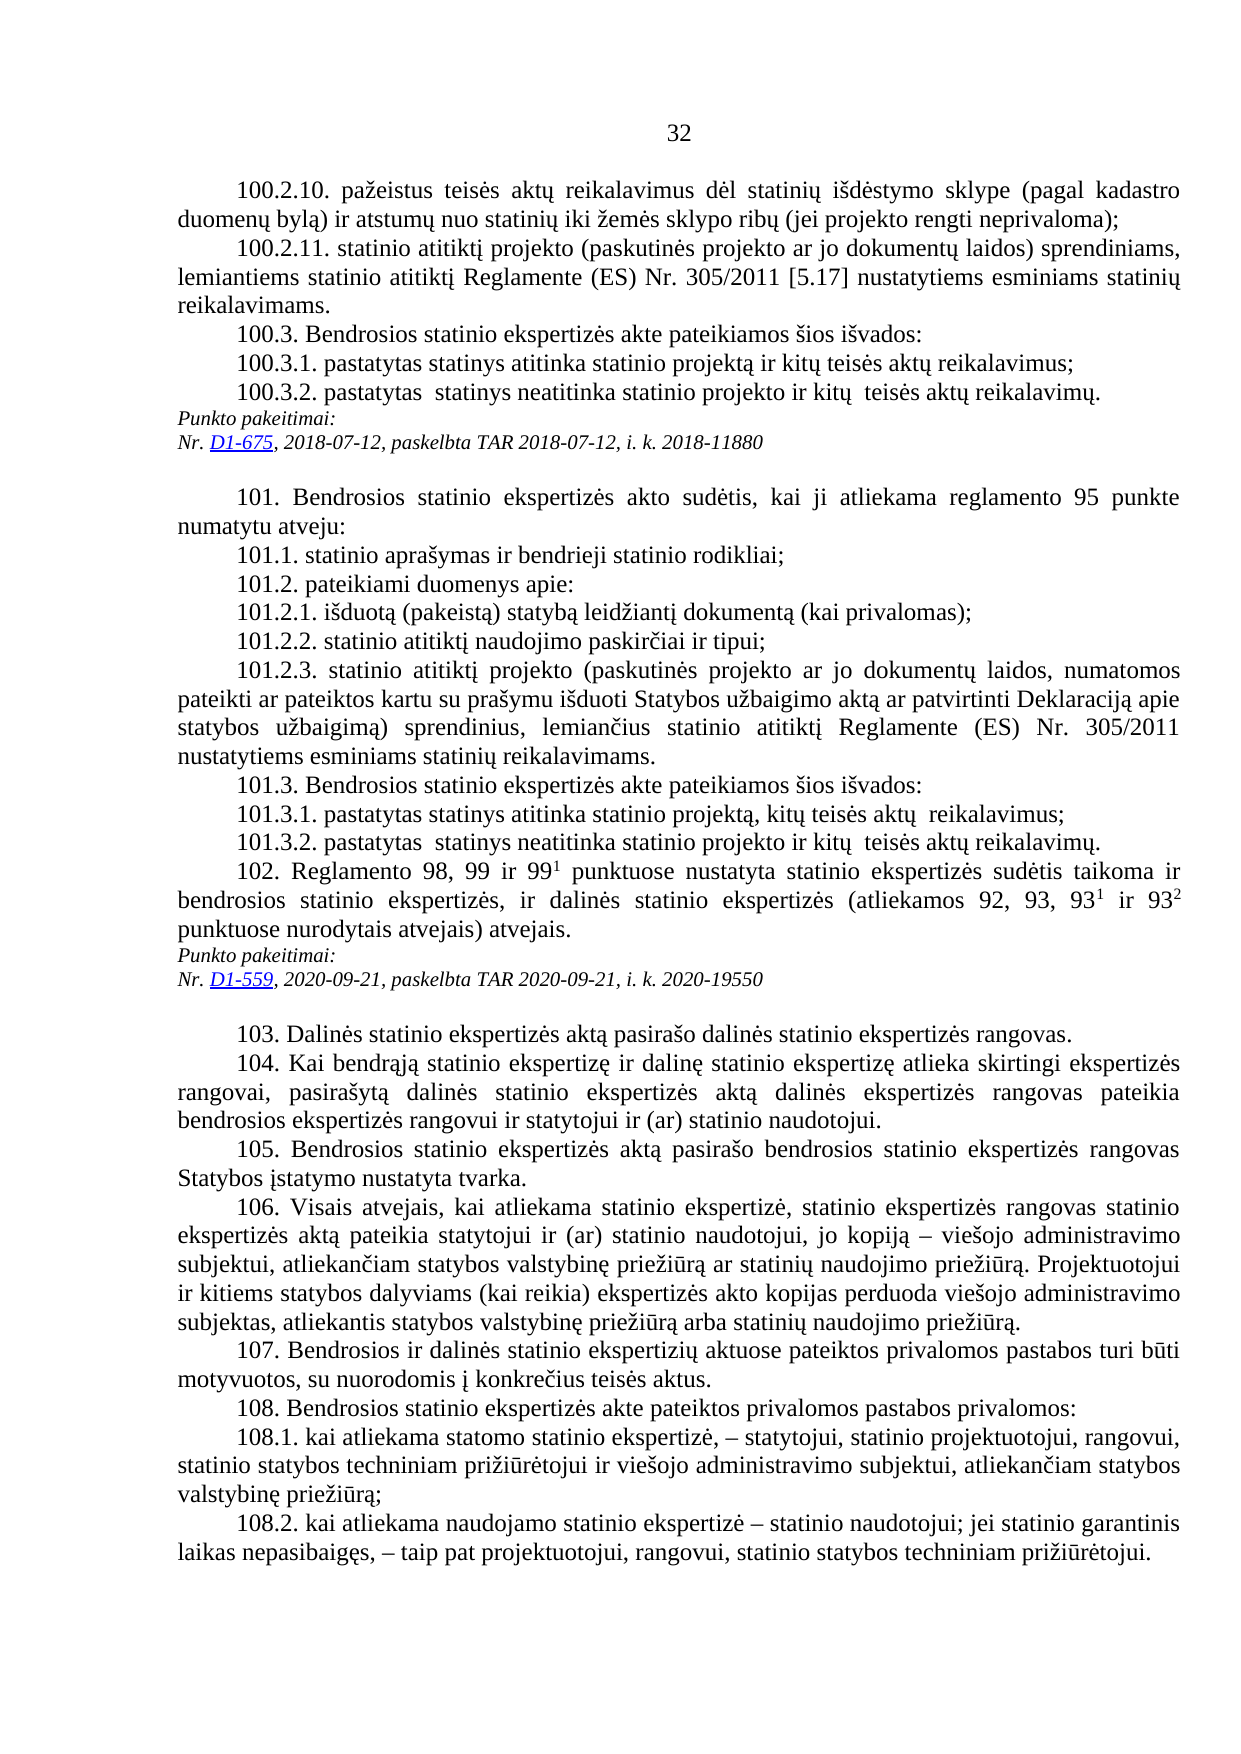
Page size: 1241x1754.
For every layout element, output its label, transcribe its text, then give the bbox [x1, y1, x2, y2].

text 106. Visais atvejais, kai atliekama statinio ekspertizė, statinio ekspertizės rangovas statinio ekspertizės aktą pateikia statytojui ir (ar) statinio naudotojui, jo kopiją – viešojo administravimo subjektui, atliekančiam statybos valstybinę priežiūrą ar statinių naudojimo priežiūrą. Projektuotojui ir kitiems statybos dalyviams (kai reikia) ekspertizės akto kopijas perduoda viešojo administravimo subjektas, atliekantis statybos valstybinę priežiūrą arba statinių naudojimo priežiūrą. [177, 1192, 1181, 1336]
text 100.3.1. pastatytas statinys atitinka statinio projektą ir kitų teisės aktų reikalavimus; [177, 348, 1181, 377]
text 108.2. kai atliekama naudojamo statinio ekspertizė – statinio naudotojui; jei statinio garantinis laikas nepasibaigęs, – taip pat projektuotojui, rangovui, statinio statybos techniniam prižiūrėtojui. [177, 1508, 1181, 1566]
text 104. Kai bendrąją statinio ekspertizę ir dalinę statinio ekspertizę atlieka skirtingi ekspertizės rangovai, pasirašytą dalinės statinio ekspertizės aktą dalinės ekspertizės rangovas pateikia bendrosios ekspertizės rangovui ir statytojui ir (ar) statinio naudotojui. [177, 1048, 1181, 1134]
text 101.2. pateikiami duomenys apie: [177, 569, 1181, 597]
text Nr. D1-675, 2018-07-12, paskelbta TAR 2018-07-12, i. k. 2018-11880 [177, 430, 1181, 454]
text 107. Bendrosios ir dalinės statinio ekspertizių aktuose pateiktos privalomos pastabos turi būti motyvuotos, su nuorodomis į konkrečius teisės aktus. [177, 1336, 1181, 1393]
text 100.2.10. pažeistus teisės aktų reikalavimus dėl statinių išdėstymo sklype (pagal kadastro duomenų bylą) ir atstumų nuo statinių iki žemės sklypo ribų (jei projekto rengti neprivaloma); [177, 176, 1181, 233]
text Punkto pakeitimai: [177, 942, 1181, 967]
text Punkto pakeitimai: [177, 406, 1181, 430]
text 101.2.2. statinio atitiktį naudojimo paskirčiai ir tipui; [177, 626, 1181, 655]
text 101.3. Bendrosios statinio ekspertizės akte pateikiamos šios išvados: [177, 770, 1181, 799]
text 101.3.2. pastatytas statinys neatitinka statinio projekto ir kitų teisės aktų reikalavimų. [177, 827, 1181, 856]
text 108.1. kai atliekama statomo statinio ekspertizė, – statytojui, statinio projektuotojui, rangovui, statinio statybos techniniam prižiūrėtojui ir viešojo administravimo subjektui, atliekančiam statybos valstybinę priežiūrą; [177, 1422, 1181, 1508]
text 108. Bendrosios statinio ekspertizės akte pateiktos privalomos pastabos privalomos: [177, 1393, 1181, 1422]
text 100.3. Bendrosios statinio ekspertizės akte pateikiamos šios išvados: [177, 319, 1181, 348]
text 101.1. statinio aprašymas ir bendrieji statinio rodikliai; [177, 540, 1181, 569]
text 100.3.2. pastatytas statinys neatitinka statinio projekto ir kitų teisės aktų reikalavimų. [177, 377, 1181, 406]
text 101.2.3. statinio atitiktį projekto (paskutinės projekto ar jo dokumentų laidos, numatomos pateikti ar pateiktos kartu su prašymu išduoti Statybos užbaigimo aktą ar patvirtinti Deklaraciją apie statybos užbaigimą) sprendinius, lemiančius statinio atitiktį Reglamente (ES) Nr. 305/2011 nustatytiems esminiams statinių reikalavimams. [177, 655, 1181, 770]
text 101. Bendrosios statinio ekspertizės akto sudėtis, kai ji atliekama reglamento 95 punkte numatytu atveju: [177, 482, 1181, 540]
text 105. Bendrosios statinio ekspertizės aktą pasirašo bendrosios statinio ekspertizės rangovas Statybos įstatymo nustatyta tvarka. [177, 1134, 1181, 1192]
text 102. Reglamento 98, 99 ir 991 punktuose nustatyta statinio ekspertizės sudėtis taikoma ir bendrosios statinio ekspertizės, ir dalinės statinio ekspertizės (atliekamos 92, 93, 931 ir 932 punktuose nurodytais atvejais) atvejais. [177, 856, 1181, 942]
text 100.2.11. statinio atitiktį projekto (paskutinės projekto ar jo dokumentų laidos) sprendiniams, lemiantiems statinio atitiktį Reglamente (ES) Nr. 305/2011 [5.17] nustatytiems esminiams statinių reikalavimams. [177, 233, 1181, 319]
text 103. Dalinės statinio ekspertizės aktą pasirašo dalinės statinio ekspertizės rangovas. [177, 1019, 1181, 1048]
text 101.2.1. išduotą (pakeistą) statybą leidžiantį dokumentą (kai privalomas); [177, 597, 1181, 626]
text 101.3.1. pastatytas statinys atitinka statinio projektą, kitų teisės aktų reikalavimus; [177, 799, 1181, 827]
text Nr. D1-559, 2020-09-21, paskelbta TAR 2020-09-21, i. k. 2020-19550 [177, 967, 1181, 991]
